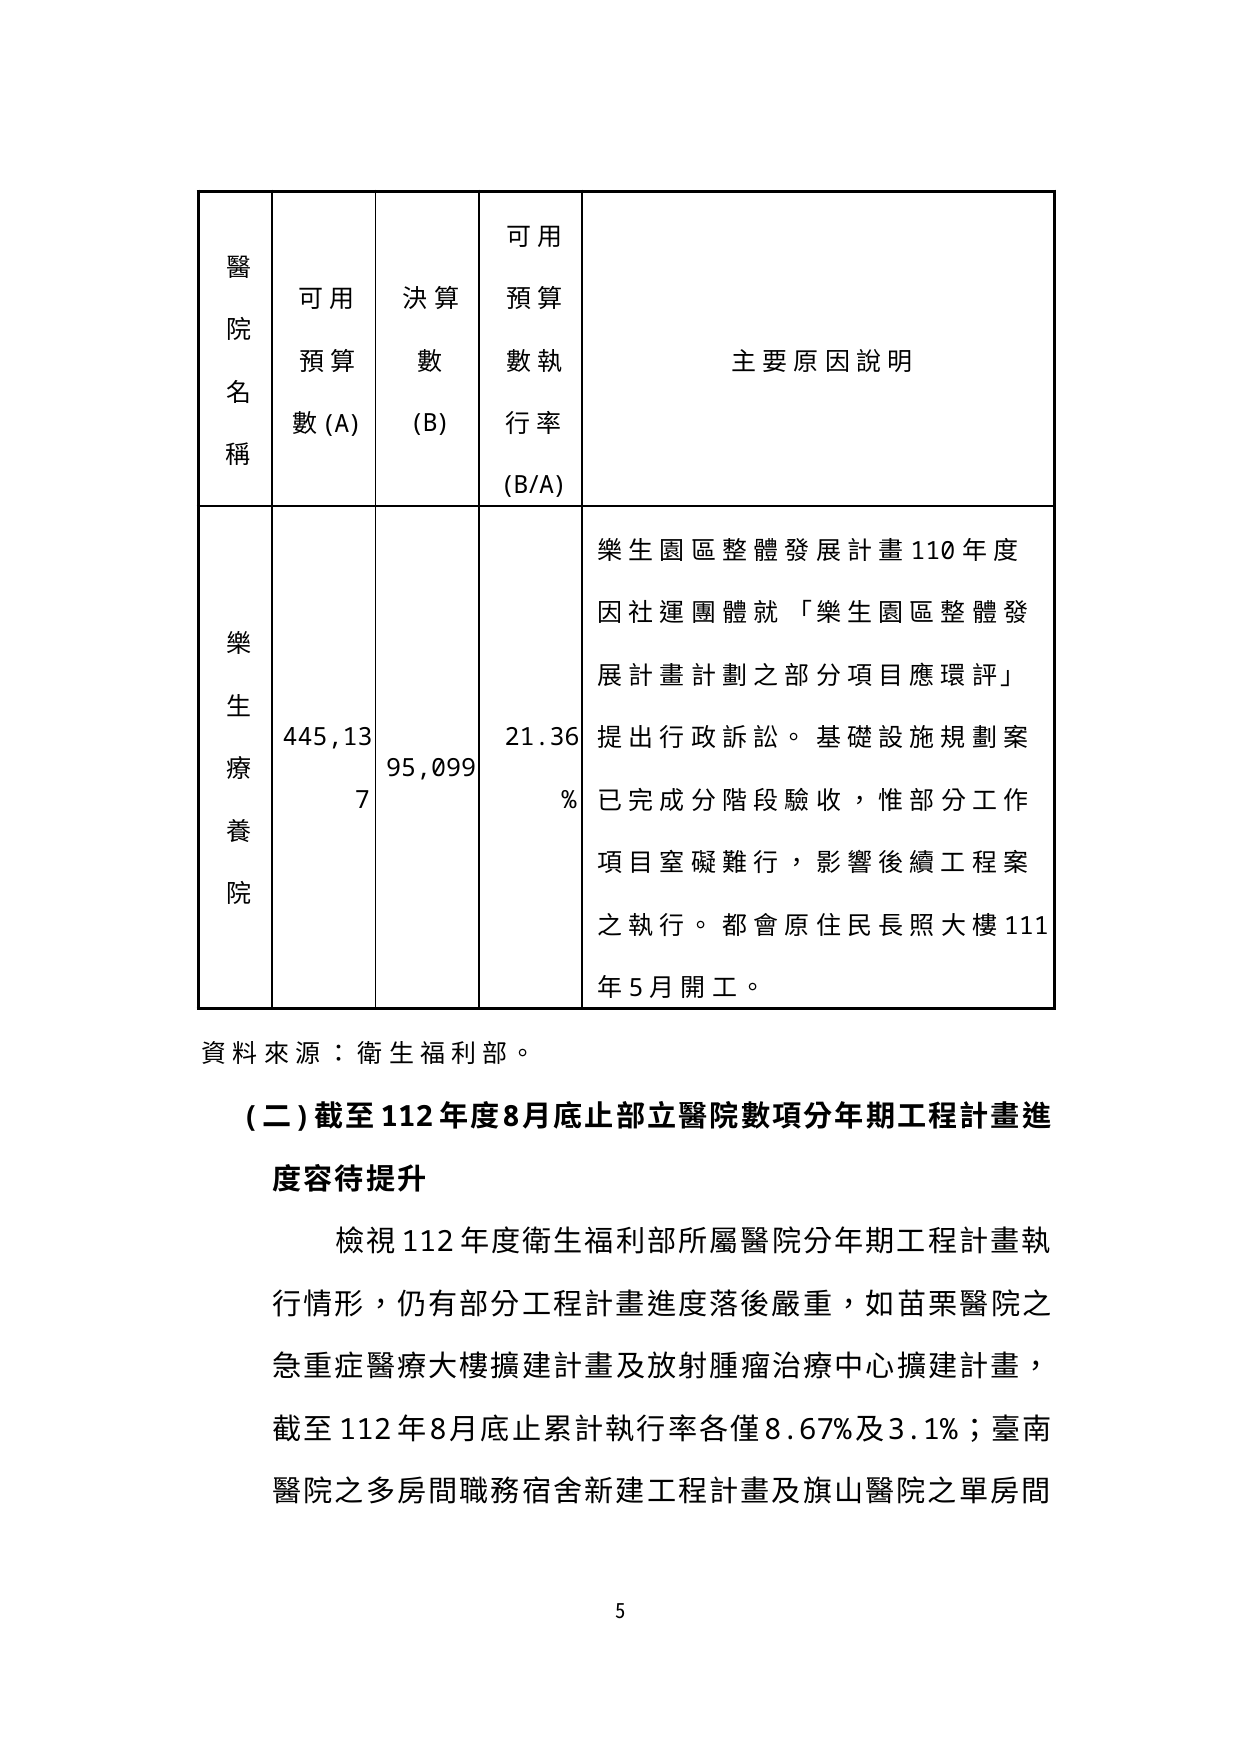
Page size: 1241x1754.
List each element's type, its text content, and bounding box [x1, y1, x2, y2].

table_header 決算數 (B) [376, 193, 478, 505]
table_header 可用預算數執行率 (B/A) [480, 193, 581, 505]
table_cell 樂生 療養院 [200, 507, 271, 1007]
table_header 主要原因說明 [583, 193, 1053, 505]
table_cell 445,137 [273, 507, 375, 1007]
table_cell 樂生園區整體發展計畫110年度因社運團體就「樂生園區整體發展計畫計劃之部分項目應環評」提出行政訴訟。基礎設施規劃案已完成分階段驗收，惟部分工作項目窒礙難行，影響後續工程案之執行。都會原住民長照大樓111年5月開工。 [583, 507, 1053, 1007]
table_header 可用 預算數(A) [273, 193, 375, 505]
text (二)截至112年度8月底止部立醫院數項分年期工程計畫進度容待提升 [236, 1072, 1063, 1197]
text 資料來源：衛生福利部。 [177, 1010, 1107, 1072]
table_cell 21.36% [480, 507, 581, 1007]
table_header 醫院名稱 [200, 193, 271, 505]
text 檢視112年度衛生福利部所屬醫院分年期工程計畫執行情形，仍有部分工程計畫進度落後嚴重，如苗栗醫院之急重症醫療大樓擴建計畫及放射腫瘤治療中心擴建計畫，截至112年8月底止累計執行率各僅8.67%及3.1%；臺南醫院之多房間職務宿舍新建工程計畫及旗山醫院之單房間 [266, 1197, 1063, 1510]
table_cell 95,099 [376, 507, 478, 1007]
